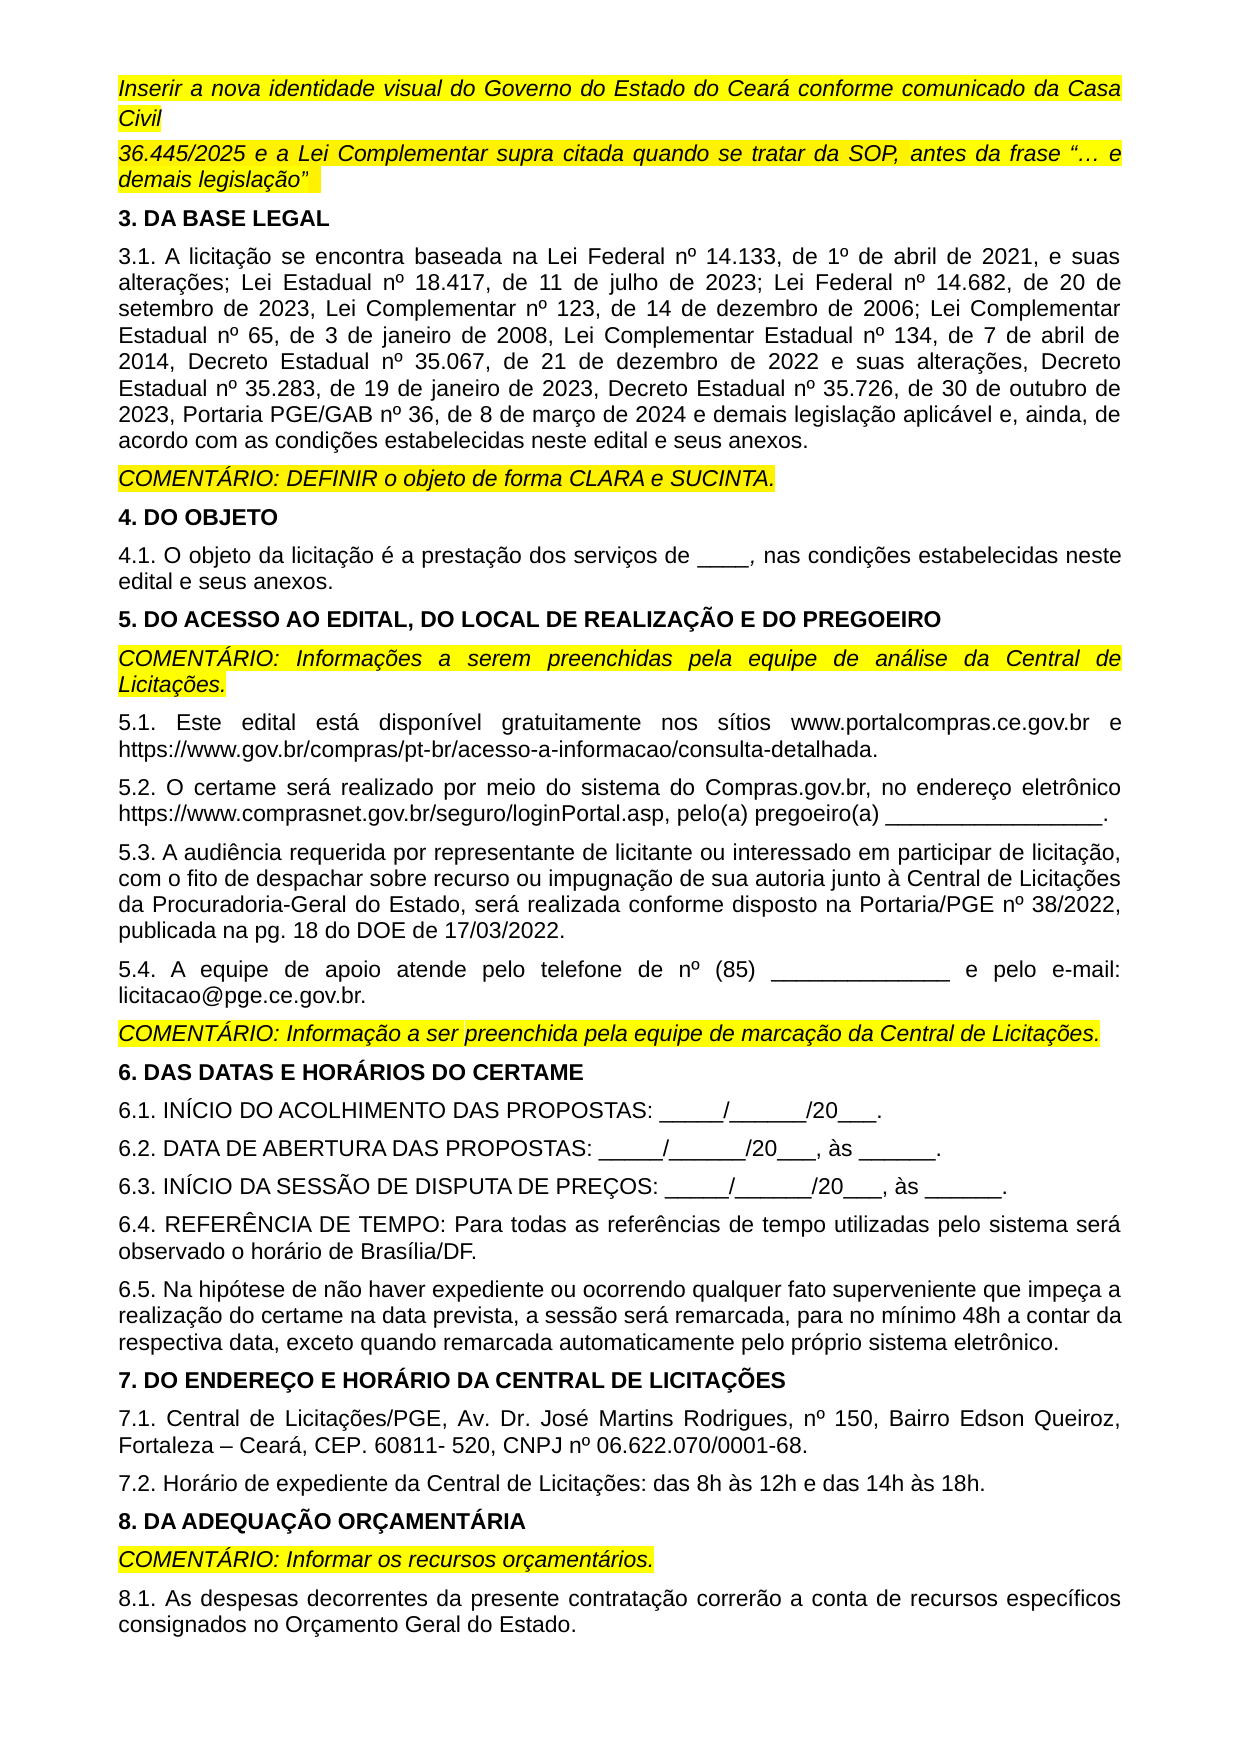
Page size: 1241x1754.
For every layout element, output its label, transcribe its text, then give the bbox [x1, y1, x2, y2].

text 6.4. REFERÊNCIA DE TEMPO: Para todas as referências de tempo utilizadas pelo sistema será observado o horário de Brasília/DF. [118, 1211, 1122, 1264]
text 36.445/2025 e a Lei Complementar supra citada quando se tratar da SOP, antes da frase “… e demais legislação” [118, 140, 1122, 193]
text COMENTÁRIO: DEFINIR o objeto de forma CLARA e SUCINTA. [118, 465, 1122, 492]
text 7.1. Central de Licitações/PGE, Av. Dr. José Martins Rodrigues, nº 150, Bairro Edson Queiroz, Fortaleza – Ceará, CEP. 60811- 520, CNPJ nº 06.622.070/0001-68. [118, 1405, 1122, 1458]
text 5.2. O certame será realizado por meio do sistema do Compras.gov.br, no endereço eletrônico https://www.comprasnet.gov.br/seguro/loginPortal.asp, pelo(a) pregoeiro(a) _________________. [118, 774, 1122, 827]
text 6.1. INÍCIO DO ACOLHIMENTO DAS PROPOSTAS: _____/______/20___. [118, 1097, 1122, 1123]
text 8.1. As despesas decorrentes da presente contratação correrão a conta de recursos específicos consignados no Orçamento Geral do Estado. [118, 1584, 1122, 1637]
text 7. DO ENDEREÇO E HORÁRIO DA CENTRAL DE LICITAÇÕES [118, 1367, 1122, 1393]
text COMENTÁRIO: Informar os recursos orçamentários. [118, 1546, 1122, 1573]
text 8. DA ADEQUAÇÃO ORÇAMENTÁRIA [118, 1508, 1122, 1534]
text 4. DO OBJETO [118, 504, 1122, 530]
text 6.3. INÍCIO DA SESSÃO DE DISPUTA DE PREÇOS: _____/______/20___, às ______. [118, 1173, 1122, 1199]
text COMENTÁRIO: Informações a serem preenchidas pela equipe de análise da Central de Licitações. [118, 645, 1122, 697]
text COMENTÁRIO: Informação a ser preenchida pela equipe de marcação da Central de Licitações. [118, 1020, 1122, 1047]
text 7.2. Horário de expediente da Central de Licitações: das 8h às 12h e das 14h às 18h. [118, 1470, 1122, 1496]
text 5.1. Este edital está disponível gratuitamente nos sítios www.portalcompras.ce.gov.br e https://www.gov.br/compras/pt-br/acesso-a-informacao/consulta-detalhada. [118, 709, 1122, 762]
text 6.2. DATA DE ABERTURA DAS PROPOSTAS: _____/______/20___, às ______. [118, 1135, 1122, 1161]
text 6. DAS DATAS E HORÁRIOS DO CERTAME [118, 1058, 1122, 1085]
text 5.4. A equipe de apoio atende pelo telefone de nº (85) ______________ e pelo e-mail: licitacao@pge.ce.gov.br. [118, 956, 1122, 1008]
text 3.1. A licitação se encontra baseada na Lei Federal nº 14.133, de 1º de abril de 2021, e suas alterações; Lei Estadual nº 18.417, de 11 de julho de 2023; Lei Federal nº 14.682, de 20 de setembro de 2023, Lei Complementar nº 123, de 14 de dezembro de 2006; Lei Complementar Estadual nº 65, de 3 de janeiro de 2008, Lei Complementar Estadual nº 134, de 7 de abril de 2014, Decreto Estadual nº 35.067, de 21 de dezembro de 2022 e suas alterações, Decreto Estadual nº 35.283, de 19 de janeiro de 2023, Decreto Estadual nº 35.726, de 30 de outubro de 2023, Portaria PGE/GAB nº 36, de 8 de março de 2024 e demais legislação aplicável e, ainda, de acordo com as condições estabelecidas neste edital e seus anexos. [118, 243, 1122, 453]
text 3. DA BASE LEGAL [118, 204, 1122, 231]
text 5.3. A audiência requerida por representante de licitante ou interessado em participar de licitação, com o fito de despachar sobre recurso ou impugnação de sua autoria junto à Central de Licitações da Procuradoria-Geral do Estado, será realizada conforme disposto na Portaria/PGE nº 38/2022, publicada na pg. 18 do DOE de 17/03/2022. [118, 838, 1122, 944]
text 5. DO ACESSO AO EDITAL, DO LOCAL DE REALIZAÇÃO E DO PREGOEIRO [118, 606, 1122, 633]
text 6.5. Na hipótese de não haver expediente ou ocorrendo qualquer fato superveniente que impeça a realização do certame na data prevista, a sessão será remarcada, para no mínimo 48h a contar da respectiva data, exceto quando remarcada automaticamente pelo próprio sistema eletrônico. [118, 1276, 1122, 1355]
text 4.1. O objeto da licitação é a prestação dos serviços de ____, nas condições estabelecidas neste edital e seus anexos. [118, 542, 1122, 594]
